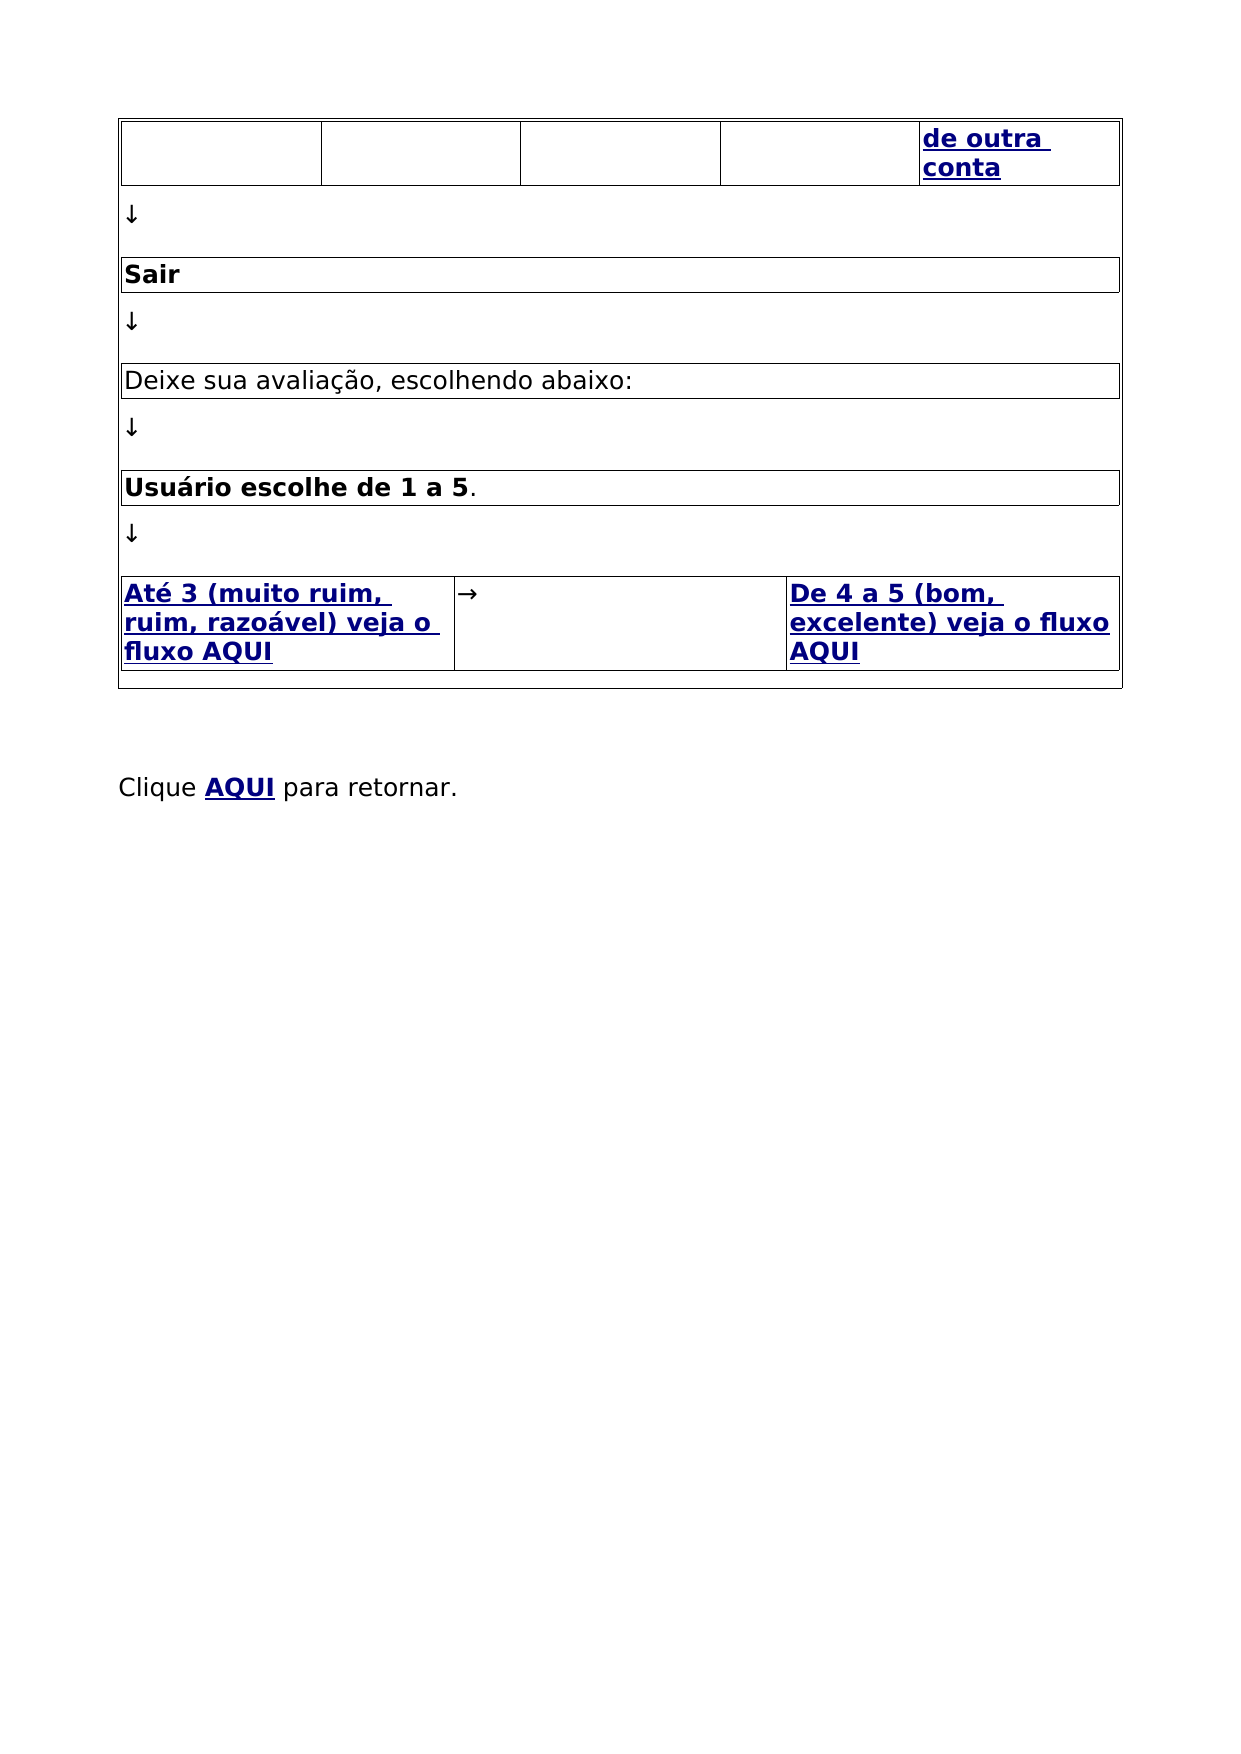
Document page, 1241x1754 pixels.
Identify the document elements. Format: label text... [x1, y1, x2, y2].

table_header [122, 122, 321, 185]
table_header Deixe sua avaliação, escolhendo abaixo: [122, 364, 1119, 398]
table_header de outra conta [920, 122, 1119, 185]
table_header ↓ ↓ ↓ ↓ [119, 119, 1122, 687]
text Clique AQUI para retornar. [118, 773, 1122, 831]
table_header [721, 122, 919, 185]
table_header Sair [122, 258, 1119, 292]
table_header [521, 122, 720, 185]
table_header De 4 a 5 (bom, excelente) veja o fluxo AQUI [787, 577, 1119, 669]
table_header → [455, 577, 786, 669]
table_header [322, 122, 520, 185]
table_header Usuário escolhe de 1 a 5. [122, 471, 1119, 505]
table_header Até 3 (muito ruim, ruim, razoável) veja o fluxo AQUI [122, 577, 454, 669]
